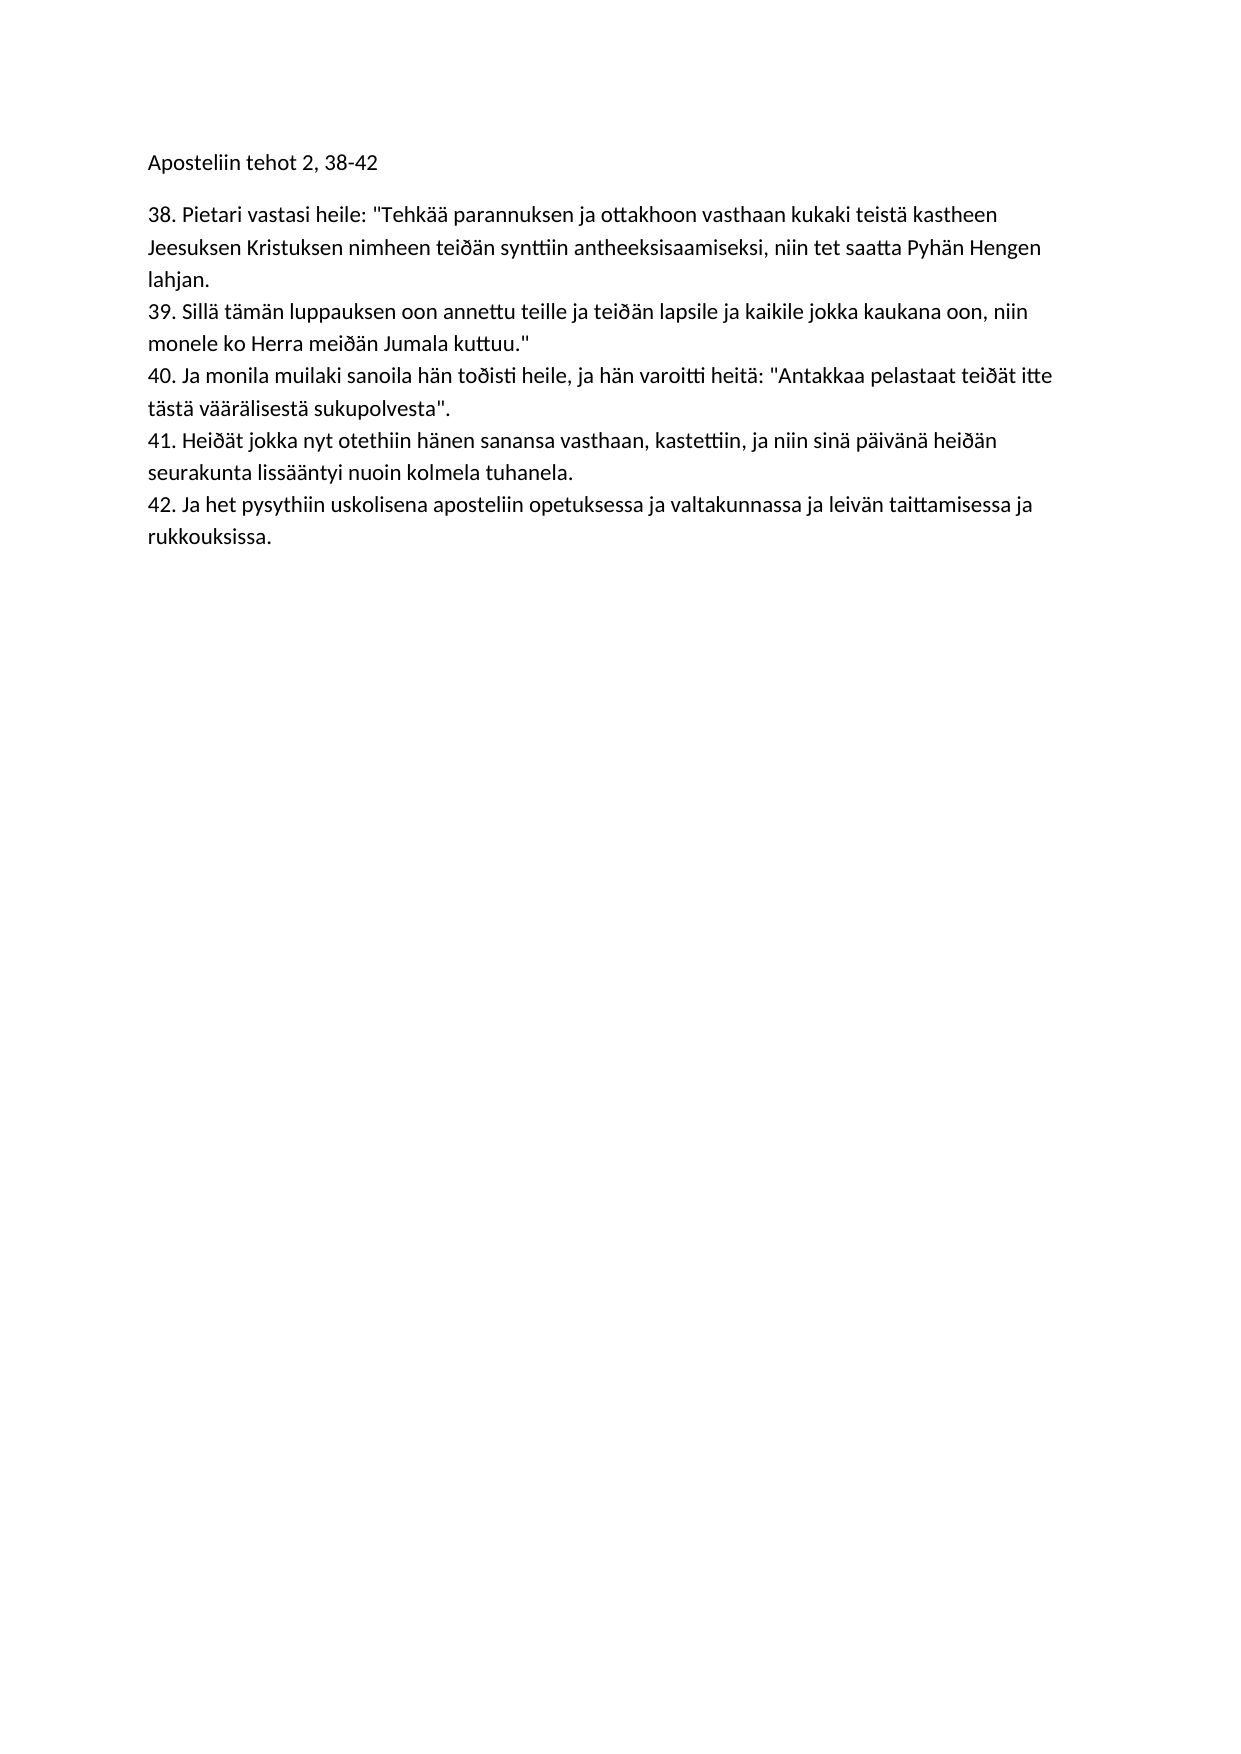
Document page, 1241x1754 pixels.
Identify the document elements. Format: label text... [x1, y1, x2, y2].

text Aposteliin tehot 2, 38-42 [148, 148, 1093, 176]
text 38. Pietari vastasi heile: "Tehkää parannuksen ja ottakhoon vasthaan kukaki teistä kastheen Jeesuksen Kristuksen nimheen teiðän synttiin antheeksisaamiseksi, niin tet saatta Pyhän Hengen lahjan. 39. Sillä tämän luppauksen oon annettu teille ja teiðän lapsile ja kaikile jokka kaukana oon, niin monele ko Herra meiðän Jumala kuttuu." 40. Ja monila muilaki sanoila hän toðisti heile, ja hän varoitti heitä: "Antakkaa pelastaat teiðät itte tästä väärälisestä sukupolvesta". 41. Heiðät jokka nyt otethiin hänen sanansa vasthaan, kastettiin, ja niin sinä päivänä heiðän seurakunta lissääntyi nuoin kolmela tuhanela. 42. Ja het pysythiin uskolisena aposteliin opetuksessa ja valtakunnassa ja leivän taittamisessa ja rukkouksissa. [148, 201, 1093, 551]
